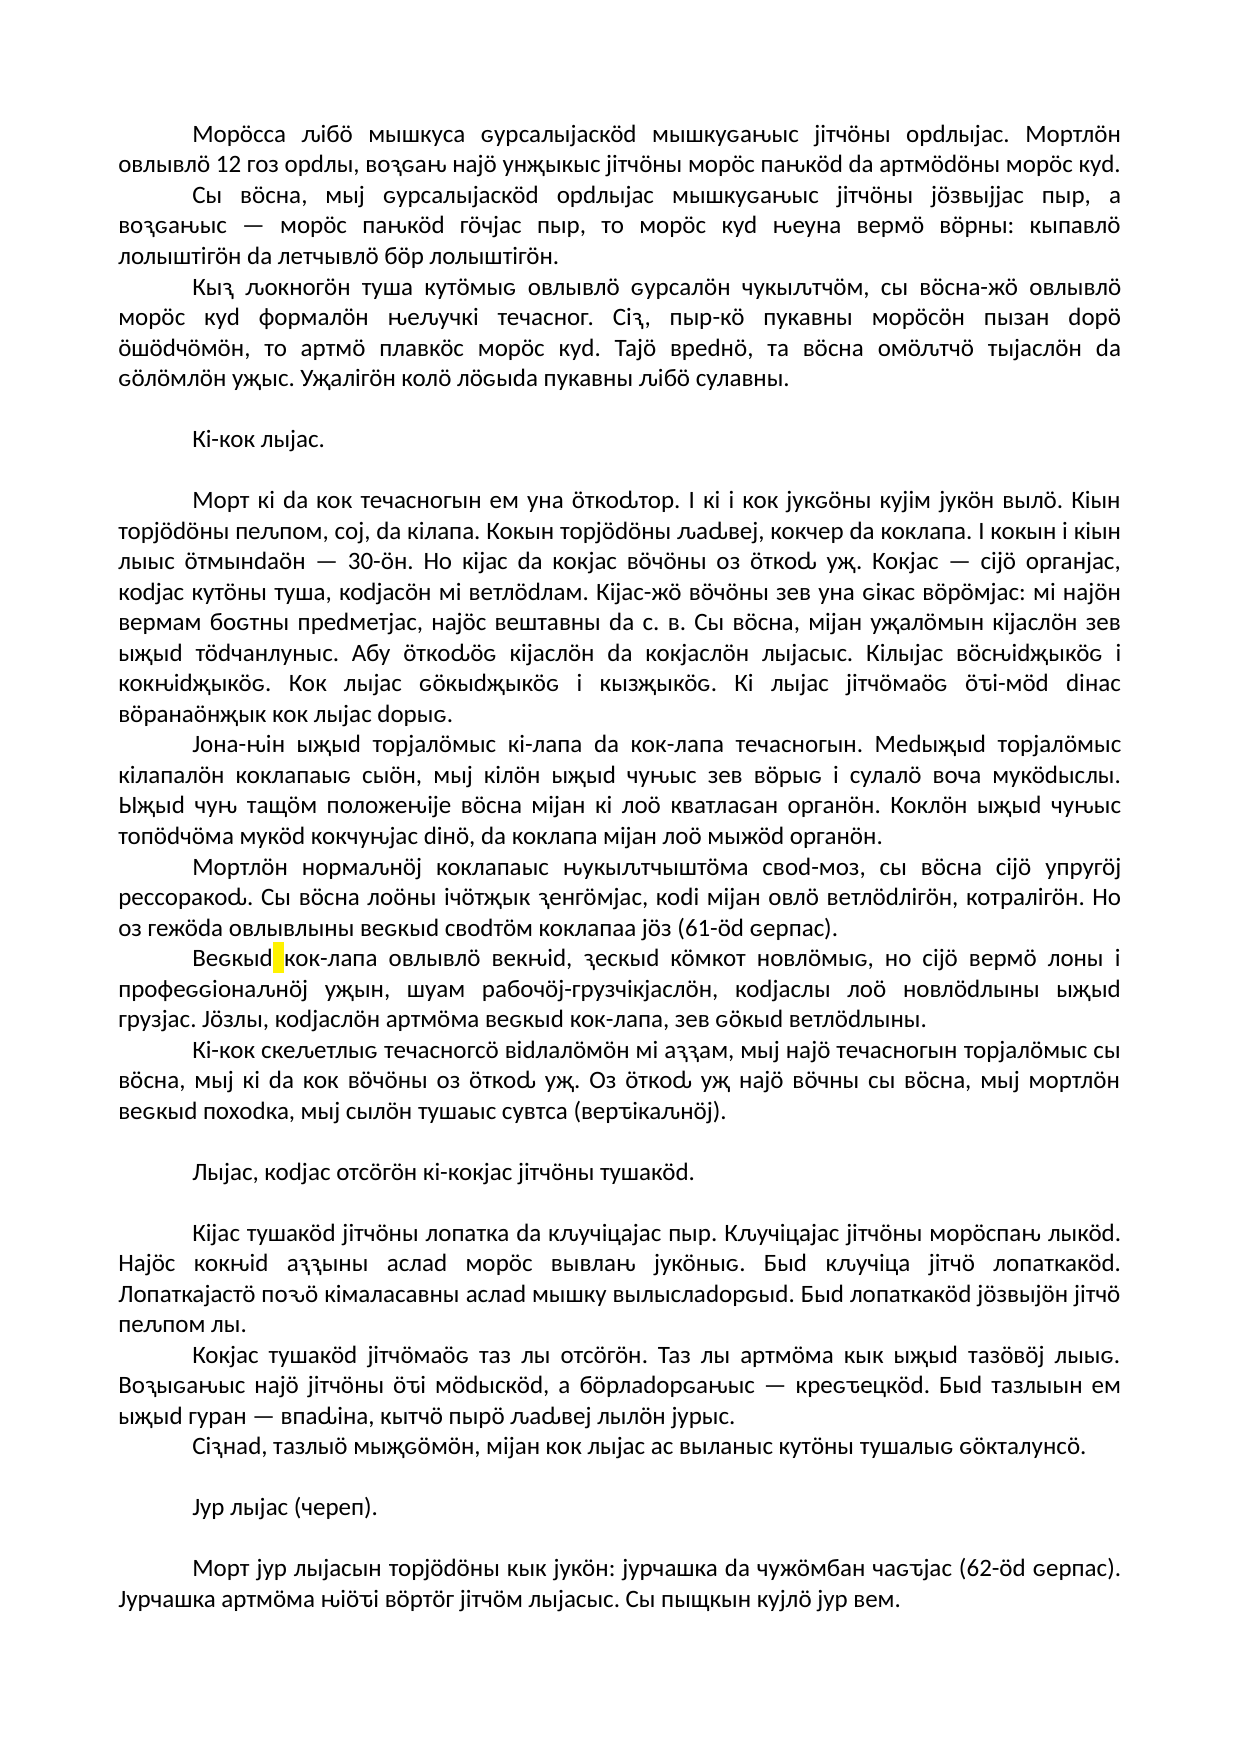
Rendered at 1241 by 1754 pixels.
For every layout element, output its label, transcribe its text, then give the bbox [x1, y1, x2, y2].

text Кі-кок скеԉетлыԍ течасногсӧ віԁлалӧмӧн мі аԇԇам, мыј најӧ течасногын торјалӧмыс сы вӧсна, мыј кі ԁа кок вӧчӧны оз ӧткоԃ уҗ. Оз ӧткоԃ уҗ најӧ вӧчны сы вӧсна, мыј мортлӧн веԍкыԁ похоԁка, мыј сылӧн тушаыс сувтса (верԏікаԉнӧј). [118, 1034, 1122, 1125]
text Сы вӧсна, мыј ԍурсалыјаскӧԁ орԁлыјас мышкуԍаԋыс јітчӧны јӧзвыјјас пыр, а воԇԍаԋыс — морӧс паԋкӧԁ гӧчјас пыр, то морӧс куԁ ԋеуна вермӧ вӧрны: кыпавлӧ лолыштігӧн ԁа летчывлӧ бӧр лолыштігӧн. [118, 179, 1122, 271]
text Кыԇ ԉокногӧн туша кутӧмыԍ овлывлӧ ԍурсалӧн чукыԉтчӧм, сы вӧсна-жӧ овлывлӧ морӧс куԁ формалӧн ԋеԉучкі течасног. Сіԇ, пыр-кӧ пукавны морӧсӧн пызан ԁорӧ ӧшӧԁчӧмӧн, то артмӧ плавкӧс морӧс куԁ. Тајӧ вреԁнӧ, та вӧсна омӧԉтчӧ тыјаслӧн ԁа ԍӧлӧмлӧн уҗыс. Уҗалігӧн колӧ лӧԍыԁа пукавны ԉібӧ сулавны. [118, 271, 1122, 393]
text Кі-кок лыјас. [118, 423, 1122, 454]
text Лыјас, коԁјас отсӧгӧн кі-кокјас јітчӧны тушакӧԁ. [118, 1156, 1122, 1186]
text Јур лыјас (череп). [118, 1492, 1122, 1522]
text Морт кі ԁа кок течасногын ем уна ӧткоԃтор. І кі і кок јукԍӧны кујім јукӧн вылӧ. Кіын торјӧԁӧны пеԉпом, сој, ԁа кілапа. Кокын торјӧԁӧны ԉаԃвеј, кокчер ԁа коклапа. І кокын і кіын лыыс ӧтмынԁаӧн — 30-ӧн. Но кіјас ԁа кокјас вӧчӧны оз ӧткоԃ уҗ. Кокјас — сіјӧ органјас, коԁјас кутӧны туша, коԁјасӧн мі ветлӧԁлам. Кіјас-жӧ вӧчӧны зев уна ԍікас вӧрӧмјас: мі најӧн вермам боԍтны преԁметјас, најӧс вештавны ԁа с. в. Сы вӧсна, міјан уҗалӧмын кіјаслӧн зев ыҗыԁ тӧԁчанлуныс. Абу ӧткоԃӧԍ кіјаслӧн ԁа кокјаслӧн лыјасыс. Кілыјас вӧсԋіԁҗыкӧԍ і кокԋіԁҗыкӧԍ. Кок лыјас ԍӧкыԁҗыкӧԍ і кызҗыкӧԍ. Кі лыјас јітчӧмаӧԍ ӧԏі-мӧԁ ԁінас вӧранаӧнҗык кок лыјас ԁорыԍ. [118, 484, 1122, 728]
text Кіјас тушакӧԁ јітчӧны лопатка ԁа кԉучіцајас пыр. Кԉучіцајас јітчӧны морӧспаԋ лыкӧԁ. Најӧс кокԋіԁ аԇԇыны аслаԁ морӧс вывлаԋ јукӧныԍ. Быԁ кԉучіца јітчӧ лопаткакӧԁ. Лопаткајастӧ поԅӧ кімаласавны аслаԁ мышку вылыслаԁорԍыԁ. Быԁ лопаткакӧԁ јӧзвыјӧн јітчӧ пеԉпом лы. [118, 1217, 1122, 1339]
text Сіԇнаԁ, тазлыӧ мыҗԍӧмӧн, міјан кок лыјас ас выланыс кутӧны тушалыԍ ԍӧкталунсӧ. [118, 1431, 1122, 1461]
text Мортлӧн нормаԉнӧј коклапаыс ԋукыԉтчыштӧма своԁ-моз, сы вӧсна сіјӧ упругӧј рессоракоԃ. Сы вӧсна лоӧны ічӧтҗык ԇенгӧмјас, коԁі міјан овлӧ ветлӧԁлігӧн, котралігӧн. Но оз гежӧԁа овлывлыны веԍкыԁ своԁтӧм коклапаа јӧз (61-ӧԁ ԍерпас). [118, 851, 1122, 942]
text Веԍкыԁ кок-лапа овлывлӧ векԋіԁ, ԇескыԁ кӧмкот новлӧмыԍ, но сіјӧ вермӧ лоны і профеԍԍіонаԉнӧј уҗын, шуам рабочӧј-грузчікјаслӧн, коԁјаслы лоӧ новлӧԁлыны ыҗыԁ грузјас. Јӧзлы, коԁјаслӧн артмӧма веԍкыԁ кок-лапа, зев ԍӧкыԁ ветлӧԁлыны. [118, 942, 1122, 1034]
text Јона-ԋін ыҗыԁ торјалӧмыс кі-лапа ԁа кок-лапа течасногын. Меԁыҗыԁ торјалӧмыс кілапалӧн коклапаыԍ сыӧн, мыј кілӧн ыҗыԁ чуԋыс зев вӧрыԍ і сулалӧ воча мукӧԁыслы. Ыҗыԁ чуԋ тащӧм положеԋіје вӧсна міјан кі лоӧ кватлаԍан органӧн. Коклӧн ыҗыԁ чуԋыс топӧԁчӧма мукӧԁ кокчуԋјас ԁінӧ, ԁа коклапа міјан лоӧ мыжӧԁ органӧн. [118, 728, 1122, 851]
text Кокјас тушакӧԁ јітчӧмаӧԍ таз лы отсӧгӧн. Таз лы артмӧма кык ыҗыԁ тазӧвӧј лыыԍ. Воԇыԍаԋыс најӧ јітчӧны ӧԏі мӧԁыскӧԁ, а бӧрлаԁорԍаԋыс — креԍԏецкӧԁ. Быԁ тазлыын ем ыҗыԁ гуран — впаԃіна, кытчӧ пырӧ ԉаԃвеј лылӧн јурыс. [118, 1339, 1122, 1431]
text Морӧсса ԉібӧ мышкуса ԍурсалыјаскӧԁ мышкуԍаԋыс јітчӧны орԁлыјас. Мортлӧн овлывлӧ 12 гоз орԁлы, воԇԍаԋ најӧ унҗыкыс јітчӧны морӧс паԋкӧԁ ԁа артмӧԁӧны морӧс куԁ. [118, 118, 1122, 179]
text Морт јур лыјасын торјӧԁӧны кык јукӧн: јурчашка ԁа чужӧмбан чаԍԏјас (62-ӧԁ ԍерпас). Јурчашка артмӧма ԋіӧԏі вӧртӧг јітчӧм лыјасыс. Сы пыщкын кујлӧ јур вем. [118, 1553, 1122, 1614]
